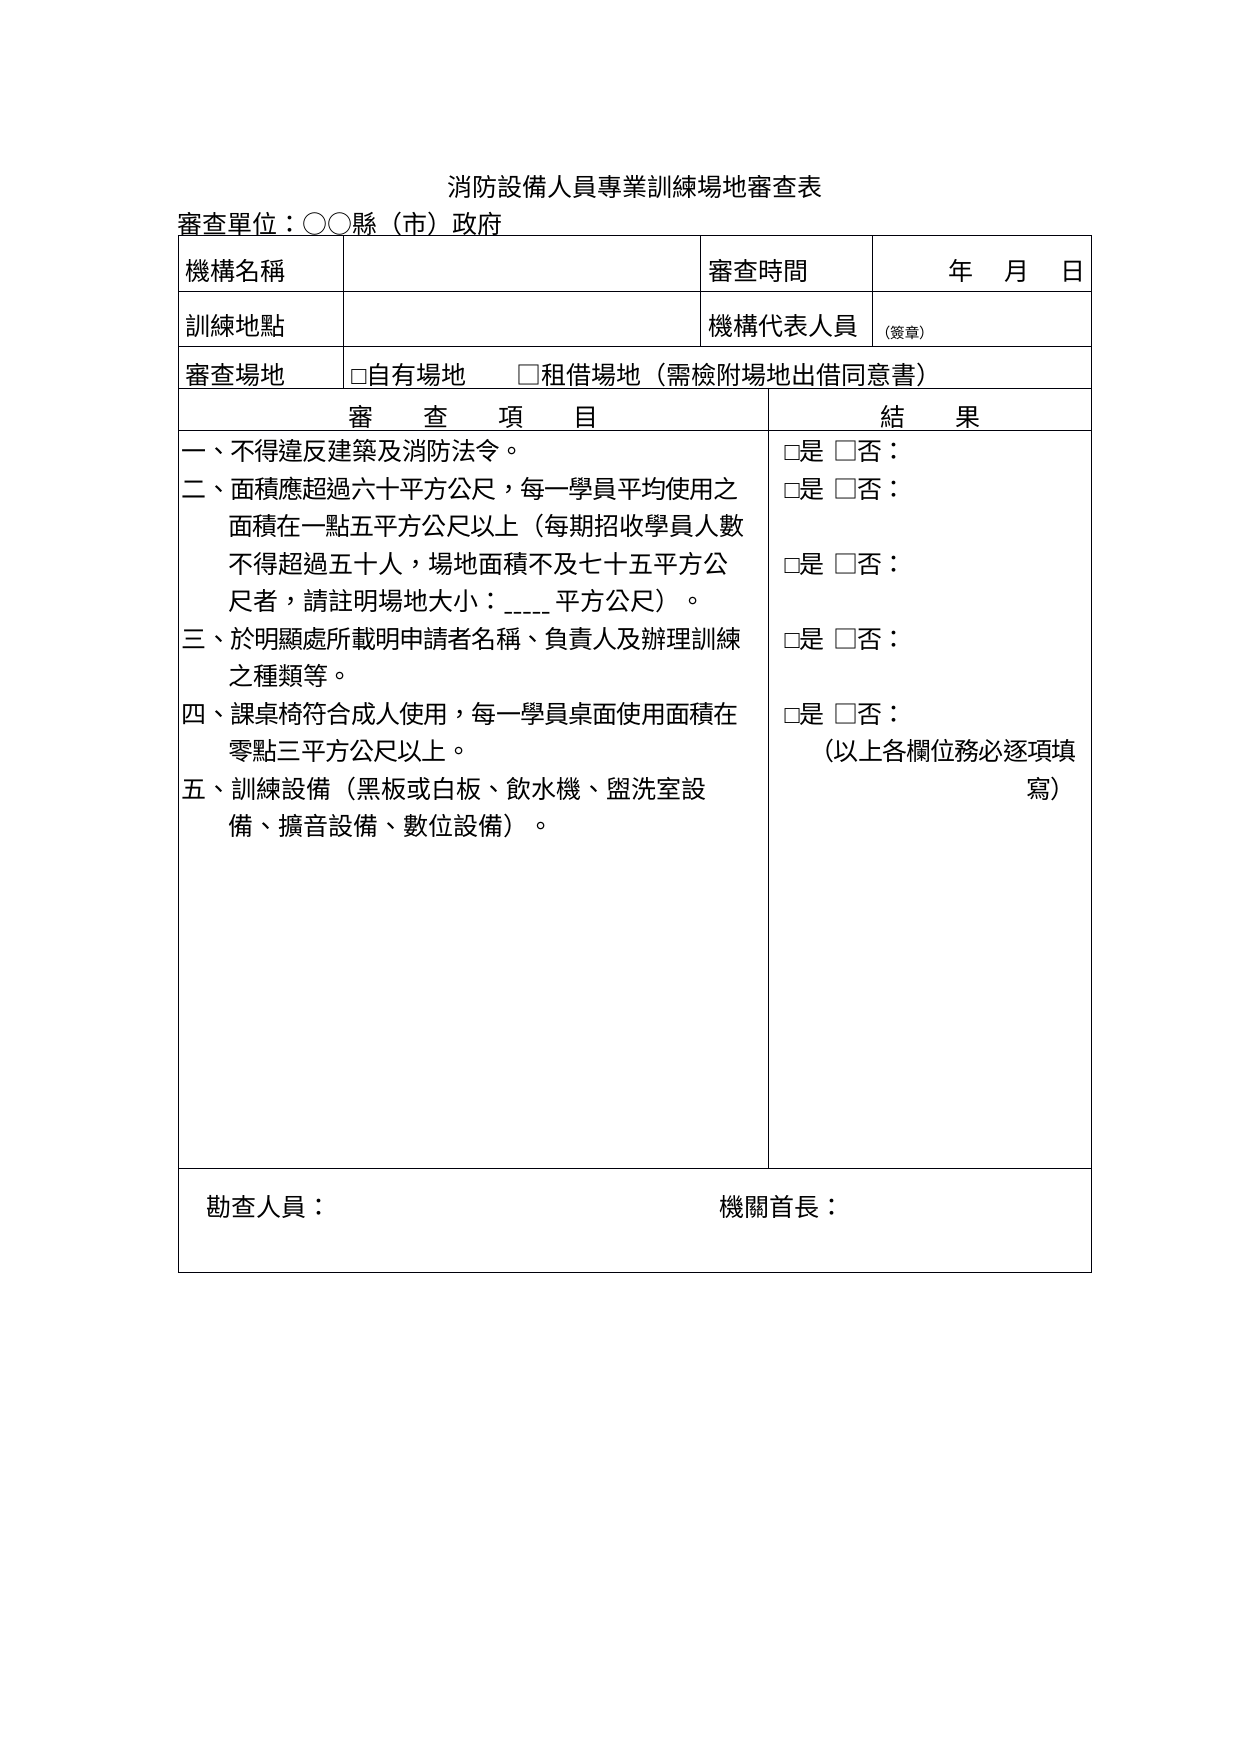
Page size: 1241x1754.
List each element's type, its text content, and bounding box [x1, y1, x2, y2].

table_cell （簽章） [873, 292, 1091, 346]
table_cell [344, 292, 700, 346]
table_header [344, 236, 700, 291]
table_cell 機構代表人員 [701, 292, 872, 346]
text 審查單位：○○縣（市）政府 [177, 198, 1092, 235]
table_cell 訓練地點 [179, 292, 343, 346]
table_cell 審查場地 [179, 347, 343, 388]
table_cell □是 □否： □是 □否： □是 □否： □是 □否： □是 □否： （以上各欄位務必逐項填寫） [769, 431, 1091, 1168]
table_header 年 月 日 [873, 236, 1091, 291]
table_cell 結 果 [769, 389, 1091, 429]
table_header 審查時間 [701, 236, 872, 291]
table_cell 勘查人員： 機關首長： 業務單位主管： [179, 1169, 1091, 1272]
text 消防設備人員專業訓練場地審查表 [177, 160, 1092, 198]
table_cell □自有場地 □租借場地（需檢附場地出借同意書） [344, 347, 1091, 388]
table_cell 審 查 項 目 [179, 389, 768, 429]
table_header 機構名稱 [179, 236, 343, 291]
table_cell 一、不得違反建築及消防法令。 二、面積應超過六十平方公尺，每一學員平均使用之面積在一點五平方公尺以上（每期招收學員人數不得超過五十人，場地面積不及七十五平方公尺者，請註明場地大小：ˍˍˍˍˍ平方公尺）。 三、於明顯處所載明申請者名稱、負責人及辦理訓練之種類等。 四、課桌椅符合成人使用，每一學員桌面使用面積在零點三平方公尺以上。 五、訓練設備（黑板或白板、飲水機、盥洗室設備、擴音設備、數位設備）。 [179, 431, 768, 1168]
